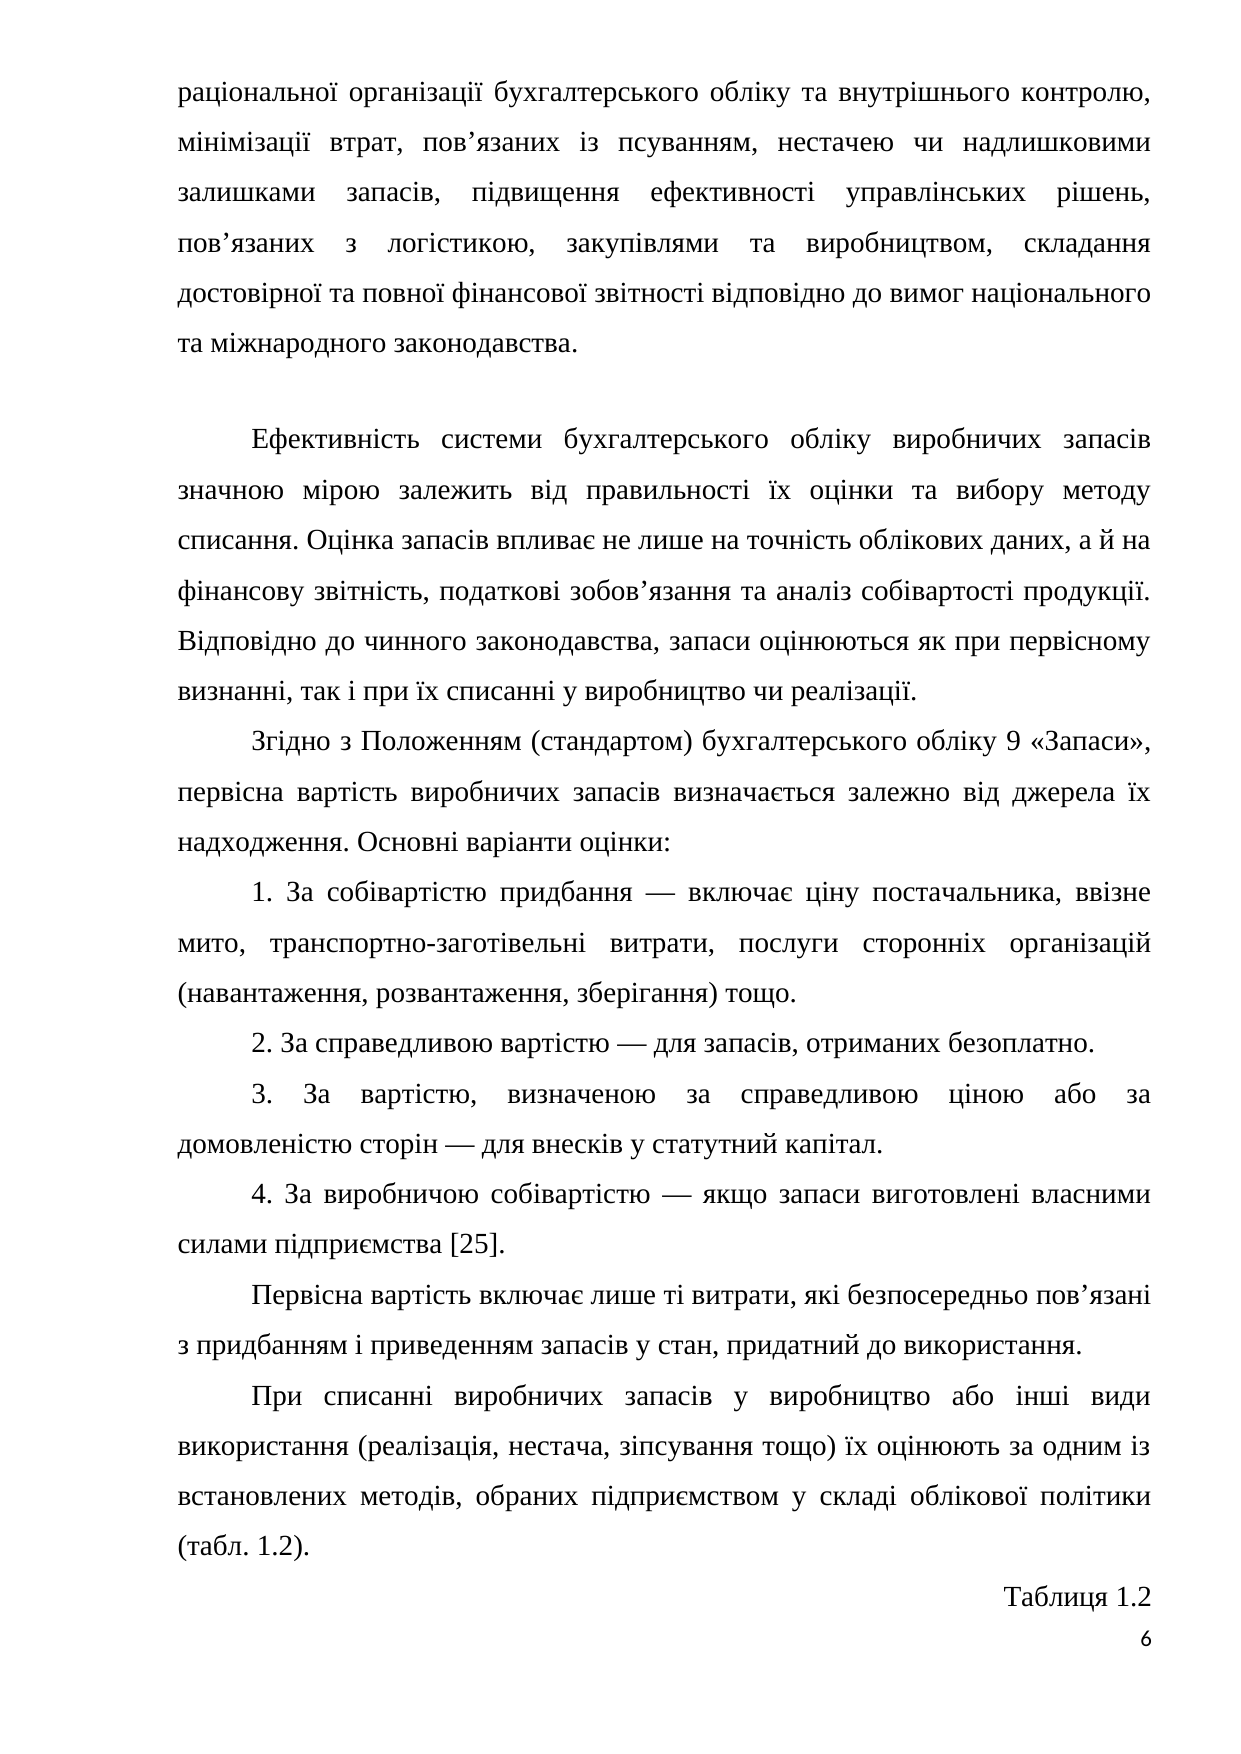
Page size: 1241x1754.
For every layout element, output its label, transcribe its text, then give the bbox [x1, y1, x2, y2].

text 3. За вартістю, визначеною за справедливою ціною або за домовленістю сторін — для внесків у статутний капітал. [177, 1076, 1152, 1159]
text Первісна вартість включає лише ті витрати, які безпосередньо пов’язані з придбанням і приведенням запасів у стан, придатний до використання. [177, 1277, 1152, 1361]
text 2. За справедливою вартістю — для запасів, отриманих безоплатно. [177, 1025, 1152, 1059]
text При списанні виробничих запасів у виробництво або інші види використання (реалізація, нестача, зіпсування тощо) їх оцінюють за одним із встановлених методів, обраних підприємством у складі облікової політики (табл. 1.2). [177, 1378, 1152, 1562]
text 4. За виробничою собівартістю — якщо запаси виготовлені власними силами підприємства [25]. [177, 1176, 1152, 1260]
text Таблиця 1.2 [177, 1579, 1152, 1612]
text Ефективність системи бухгалтерського обліку виробничих запасів значною мірою залежить від правильності їх оцінки та вибору методу списання. Оцінка запасів впливає не лише на точність облікових даних, а й на фінансову звітність, податкові зобов’язання та аналіз собівартості продукції. Відповідно до чинного законодавства, запаси оцінюються як при первісному визнанні, так і при їх списанні у виробництво чи реалізації. [177, 422, 1152, 707]
text раціональної організації бухгалтерського обліку та внутрішнього контролю, мінімізації втрат, пов’язаних із псуванням, нестачею чи надлишковими залишками запасів, підвищення ефективності управлінських рішень, пов’язаних з логістикою, закупівлями та виробництвом, складання достовірної та повної фінансової звітності відповідно до вимог національного та міжнародного законодавства. [177, 74, 1152, 359]
text Згідно з Положенням (стандартом) бухгалтерського обліку 9 «Запаси», первісна вартість виробничих запасів визначається залежно від джерела їх надходження. Основні варіанти оцінки: [177, 723, 1152, 858]
text 1. За собівартістю придбання — включає ціну постачальника, ввізне мито, транспортно-заготівельні витрати, послуги сторонніх організацій (навантаження, розвантаження, зберігання) тощо. [177, 874, 1152, 1009]
